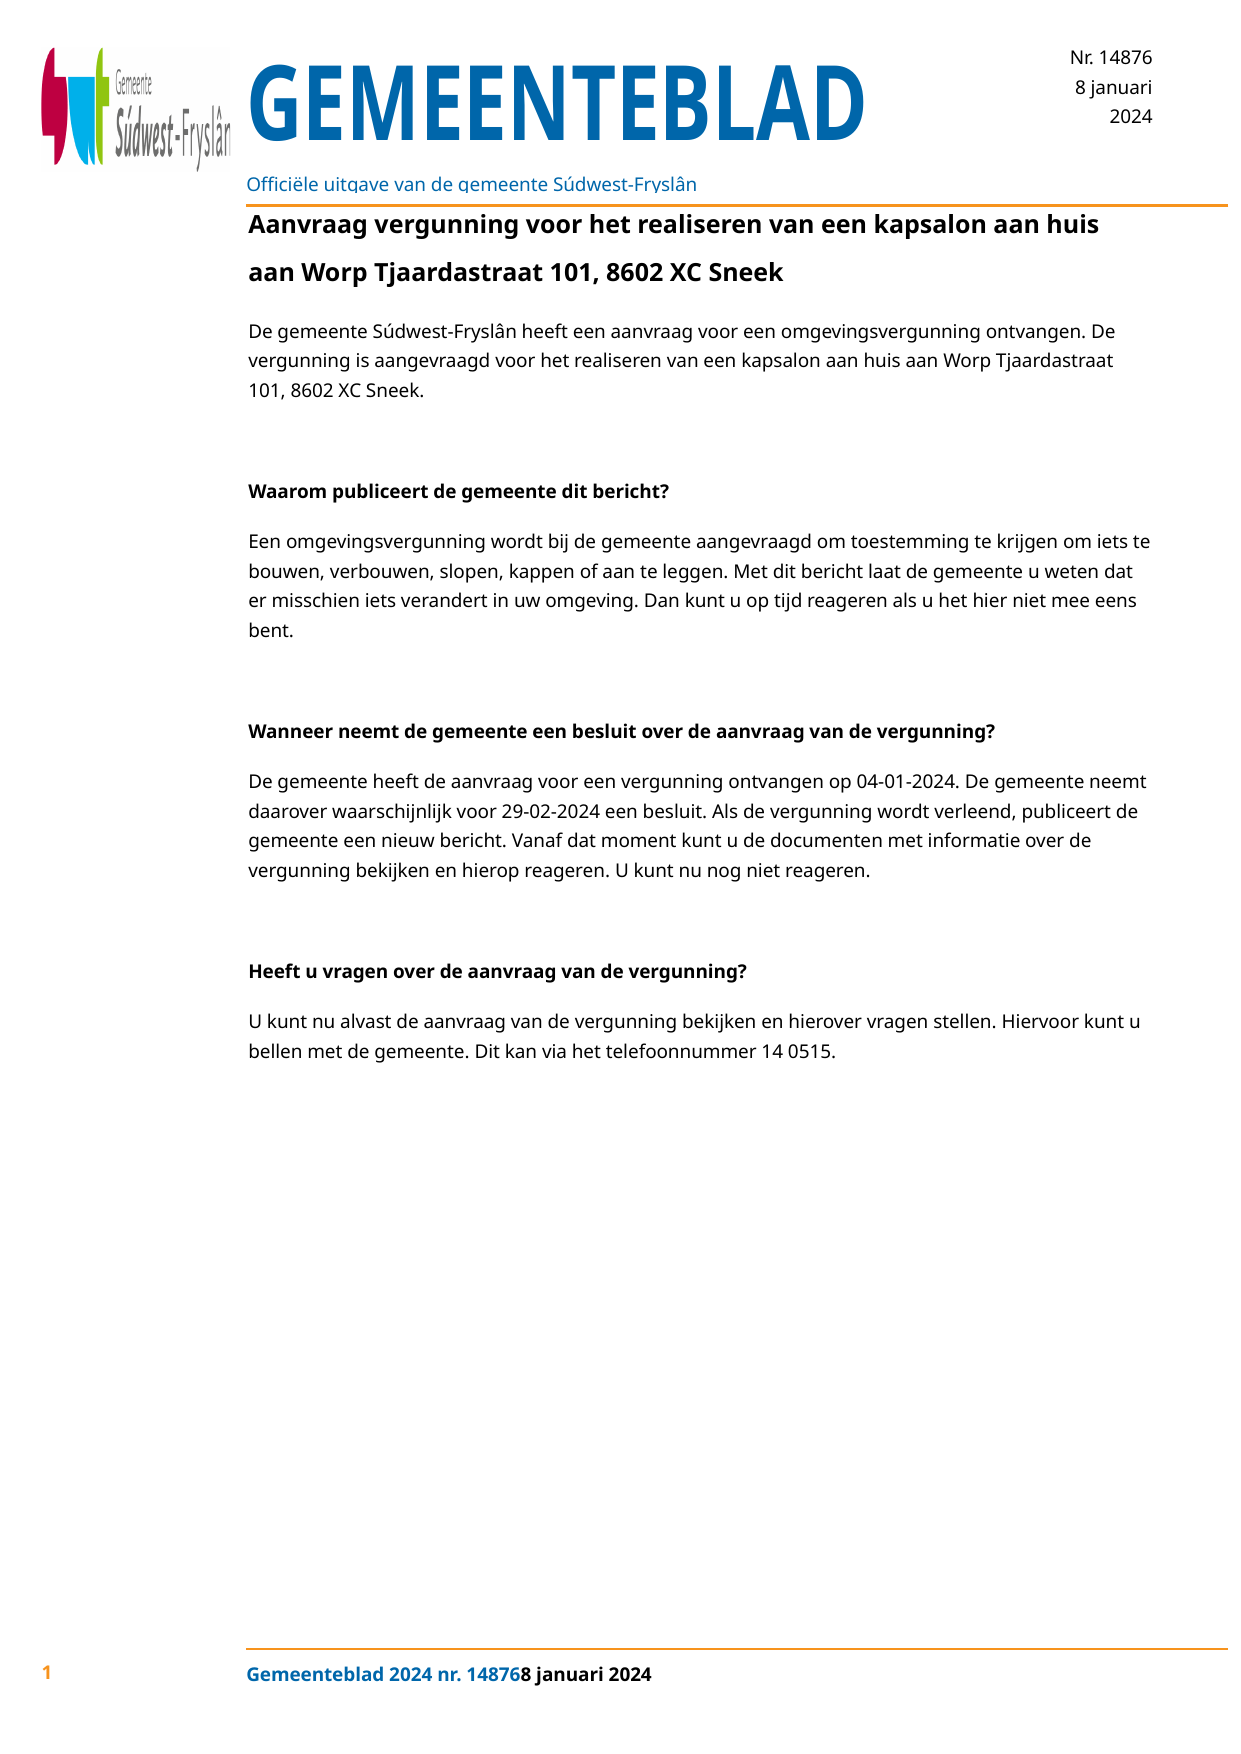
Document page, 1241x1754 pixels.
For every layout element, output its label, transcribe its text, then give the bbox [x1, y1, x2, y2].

text Een omgevingsvergunning wordt bij de gemeente aangevraagd om toestemming te krijgen om iets te bouwen, verbouwen, slopen, kappen of aan te leggen. Met dit bericht laat de gemeente u weten dat er misschien iets verandert in uw omgeving. Dan kunt u op tijd reageren als u het hier niet mee eens bent. [248, 528, 1152, 643]
picture [41, 47, 231, 172]
text Wanneer neemt de gemeente een besluit over de aanvraag van de vergunning? [248, 718, 1152, 744]
text U kunt nu alvast de aanvraag van de vergunning bekijken en hierover vragen stellen. Hiervoor kunt u bellen met de gemeente. Dit kan via het telefoonnummer 14 0515. [248, 1008, 1152, 1064]
text De gemeente Súdwest-Fryslân heeft een aanvraag voor een omgevingsvergunning ontvangen. De vergunning is aangevraagd voor het realiseren van een kapsalon aan huis aan Worp Tjaardastraat 101, 8602 XC Sneek. [248, 318, 1152, 403]
text Heeft u vragen over de aanvraag van de vergunning? [248, 958, 1152, 984]
text Waarom publiceert de gemeente dit bericht? [248, 478, 1152, 504]
text Aanvraag vergunning voor het realiseren van een kapsalon aan huis aan Worp Tjaardastraat 101, 8602 XC Sneek [248, 207, 1152, 288]
text De gemeente heeft de aanvraag voor een vergunning ontvangen op 04-01-2024. De gemeente neemt daarover waarschijnlijk voor 29-02-2024 een besluit. Als de vergunning wordt verleend, publiceert de gemeente een nieuw bericht. Vanaf dat moment kunt u de documenten met informatie over de vergunning bekijken en hierop reageren. U kunt nu nog niet reageren. [248, 768, 1152, 883]
